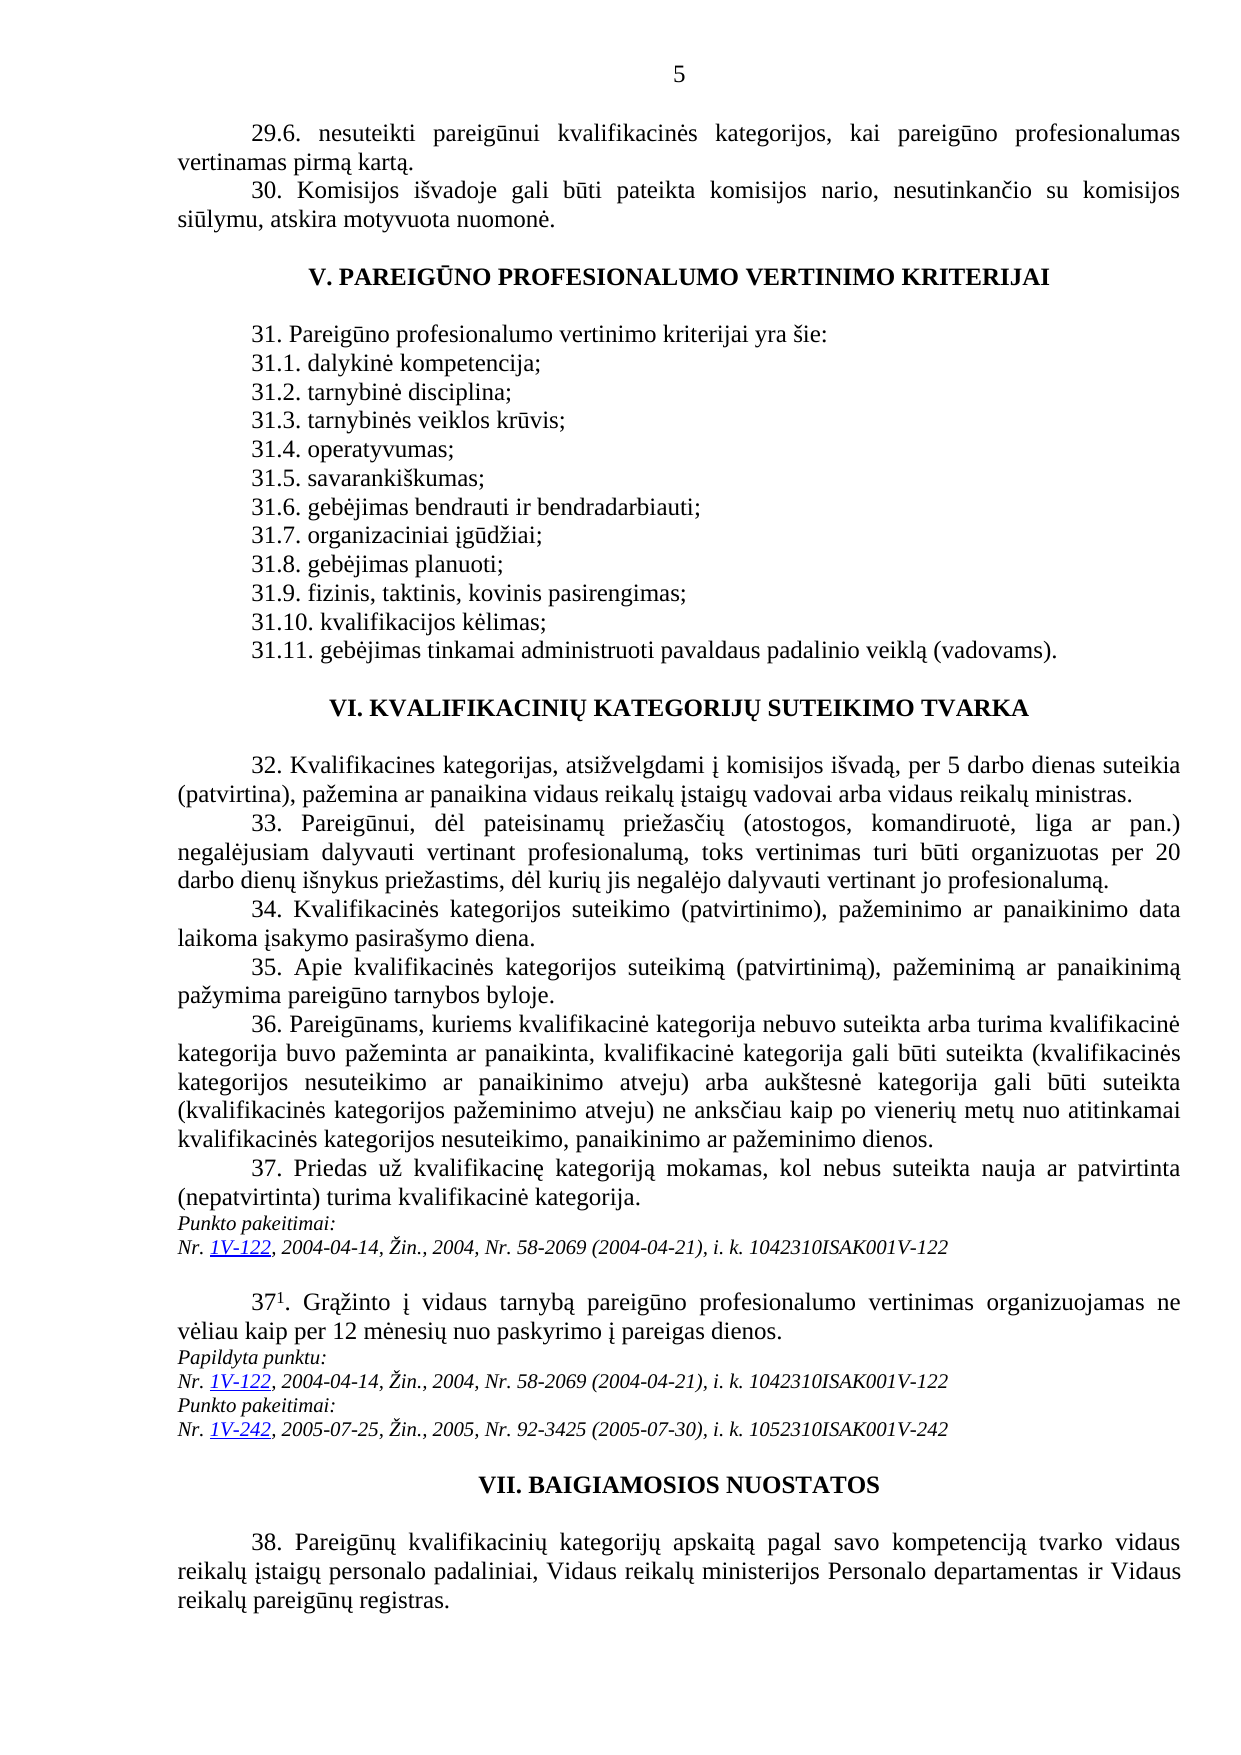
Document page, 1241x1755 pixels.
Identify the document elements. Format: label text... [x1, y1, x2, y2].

text 31. Pareigūno profesionalumo vertinimo kriterijai yra šie: [177, 319, 1181, 348]
text 31.3. tarnybinės veiklos krūvis; [177, 406, 1181, 434]
text Punkto pakeitimai: [177, 1211, 1181, 1235]
text 31.1. dalykinė kompetencija; [177, 348, 1181, 377]
text Nr. 1V-122, 2004-04-14, Žin., 2004, Nr. 58-2069 (2004-04-21), i. k. 1042310ISAK001V-122 [177, 1235, 1181, 1259]
text VI. KVALIFIKACINIŲ KATEGORIJŲ SUTEIKIMO TVARKA [177, 693, 1181, 722]
text Punkto pakeitimai: [177, 1393, 1181, 1417]
text 31.2. tarnybinė disciplina; [177, 377, 1181, 406]
text 31.7. organizaciniai įgūdžiai; [177, 521, 1181, 549]
text 371. Grąžinto į vidaus tarnybą pareigūno profesionalumo vertinimas organizuojamas ne vėliau kaip per 12 mėnesių nuo paskyrimo į pareigas dienos. [177, 1287, 1181, 1345]
text 34. Kvalifikacinės kategorijos suteikimo (patvirtinimo), pažeminimo ar panaikinimo data laikoma įsakymo pasirašymo diena. [177, 894, 1181, 952]
text 36. Pareigūnams, kuriems kvalifikacinė kategorija nebuvo suteikta arba turima kvalifikacinė kategorija buvo pažeminta ar panaikinta, kvalifikacinė kategorija gali būti suteikta (kvalifikacinės kategorijos nesuteikimo ar panaikinimo atveju) arba aukštesnė kategorija gali būti suteikta (kvalifikacinės kategorijos pažeminimo atveju) ne anksčiau kaip po vienerių metų nuo atitinkamai kvalifikacinės kategorijos nesuteikimo, panaikinimo ar pažeminimo dienos. [177, 1009, 1181, 1153]
text 31.4. operatyvumas; [177, 434, 1181, 463]
text 29.6. nesuteikti pareigūnui kvalifikacinės kategorijos, kai pareigūno profesionalumas vertinamas pirmą kartą. [177, 118, 1181, 176]
text 35. Apie kvalifikacinės kategorijos suteikimą (patvirtinimą), pažeminimą ar panaikinimą pažymima pareigūno tarnybos byloje. [177, 952, 1181, 1009]
text Papildyta punktu: [177, 1345, 1181, 1369]
text 31.5. savarankiškumas; [177, 463, 1181, 492]
text 37. Priedas už kvalifikacinę kategoriją mokamas, kol nebus suteikta nauja ar patvirtinta (nepatvirtinta) turima kvalifikacinė kategorija. [177, 1153, 1181, 1211]
text 32. Kvalifikacines kategorijas, atsižvelgdami į komisijos išvadą, per 5 darbo dienas suteikia (patvirtina), pažemina ar panaikina vidaus reikalų įstaigų vadovai arba vidaus reikalų ministras. [177, 751, 1181, 808]
text 31.8. gebėjimas planuoti; [177, 549, 1181, 578]
text Nr. 1V-122, 2004-04-14, Žin., 2004, Nr. 58-2069 (2004-04-21), i. k. 1042310ISAK001V-122 [177, 1369, 1181, 1393]
text 31.6. gebėjimas bendrauti ir bendradarbiauti; [177, 492, 1181, 521]
text 38. Pareigūnų kvalifikacinių kategorijų apskaitą pagal savo kompetenciją tvarko vidaus reikalų įstaigų personalo padaliniai, Vidaus reikalų ministerijos Personalo departamentas ir Vidaus reikalų pareigūnų registras. [177, 1527, 1181, 1614]
text 30. Komisijos išvadoje gali būti pateikta komisijos nario, nesutinkančio su komisijos siūlymu, atskira motyvuota nuomonė. [177, 176, 1181, 233]
text 31.10. kvalifikacijos kėlimas; [177, 607, 1181, 636]
text 33. Pareigūnui, dėl pateisinamų priežasčių (atostogos, komandiruotė, liga ar pan.) negalėjusiam dalyvauti vertinant profesionalumą, toks vertinimas turi būti organizuotas per 20 darbo dienų išnykus priežastims, dėl kurių jis negalėjo dalyvauti vertinant jo profesionalumą. [177, 808, 1181, 894]
text V. PAREIGŪNO profesionalumo VERTINIMO KRITERIJAI [177, 262, 1181, 291]
text VII. BAIGIAMOSIOS NUOSTATOS [177, 1470, 1181, 1499]
text 31.9. fizinis, taktinis, kovinis pasirengimas; [177, 578, 1181, 607]
text Nr. 1V-242, 2005-07-25, Žin., 2005, Nr. 92-3425 (2005-07-30), i. k. 1052310ISAK001V-242 [177, 1417, 1181, 1441]
text 31.11. gebėjimas tinkamai administruoti pavaldaus padalinio veiklą (vadovams). [177, 636, 1181, 664]
